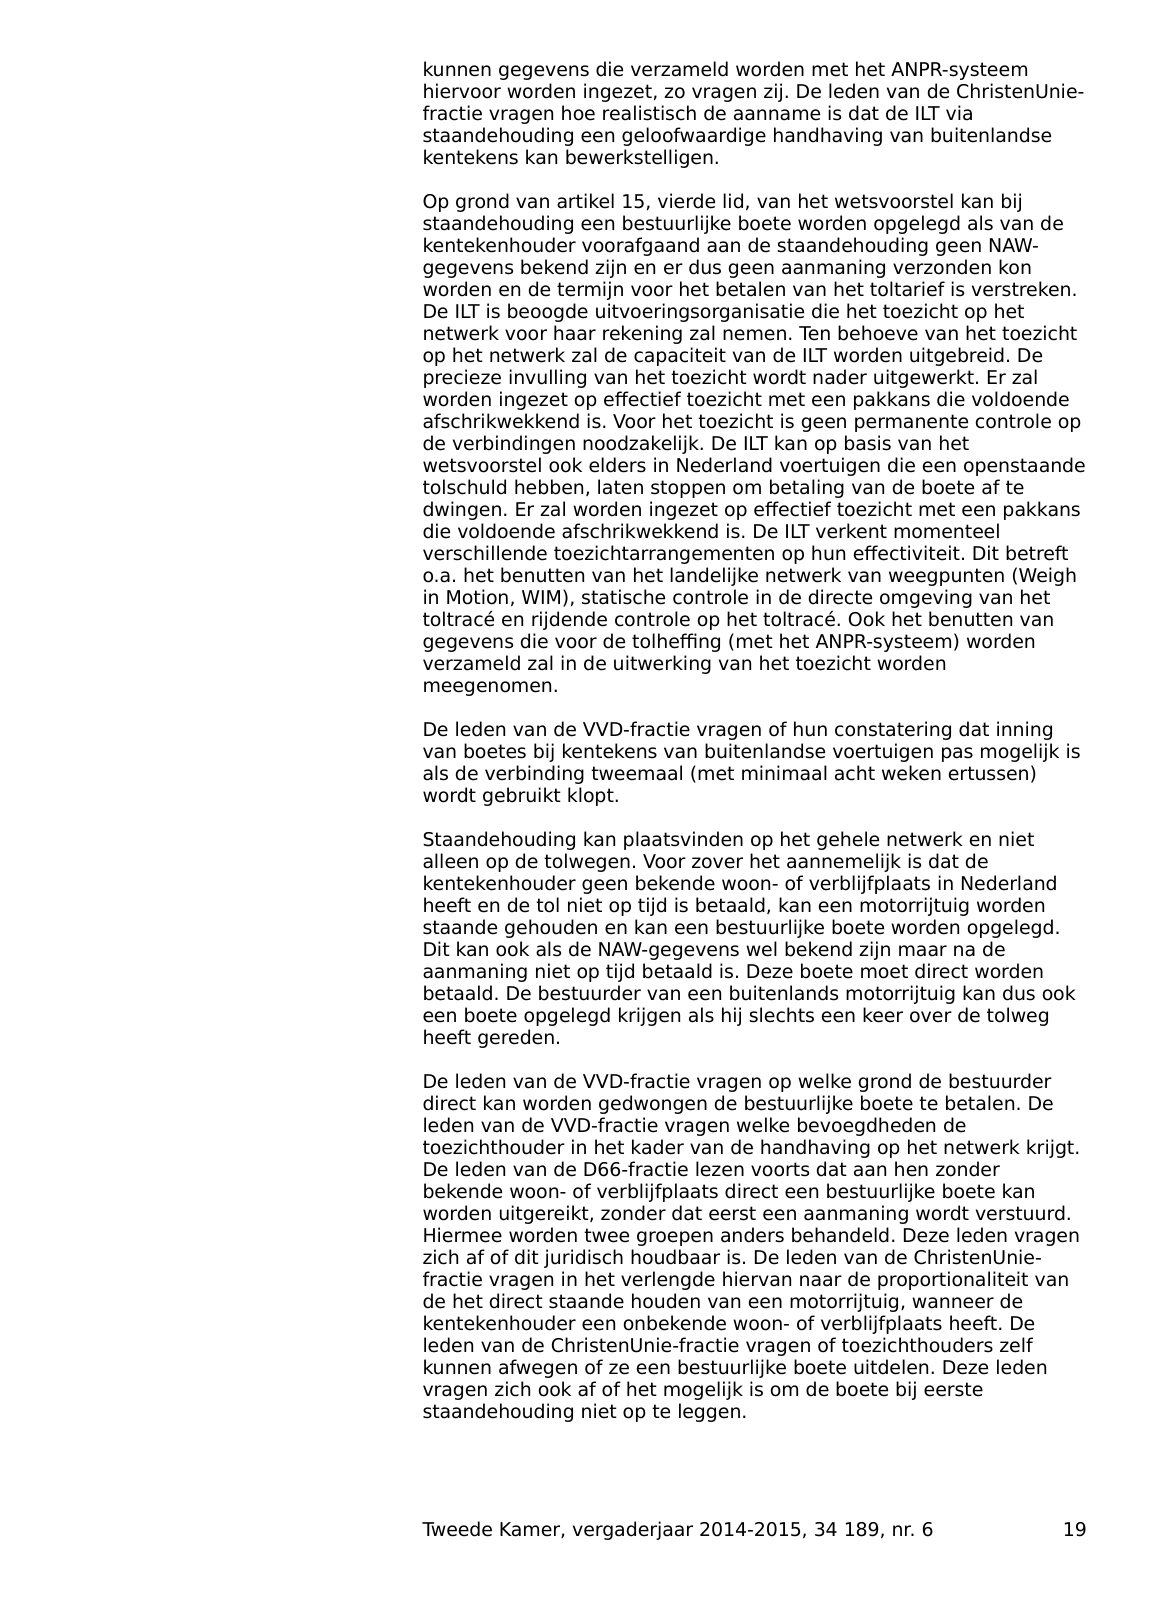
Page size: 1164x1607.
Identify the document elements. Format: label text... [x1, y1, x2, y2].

text Op grond van artikel 15, vierde lid, van het wetsvoorstel kan bij staandehouding een bestuurlijke boete worden opgelegd als van de kentekenhouder voorafgaand aan de staandehouding geen NAW-gegevens bekend zijn en er dus geen aanmaning verzonden kon worden en de termijn voor het betalen van het toltarief is verstreken. [422, 191, 1087, 301]
text De ILT is beoogde uitvoeringsorganisatie die het toezicht op het netwerk voor haar rekening zal nemen. Ten behoeve van het toezicht op het netwerk zal de capaciteit van de ILT worden uitgebreid. De precieze invulling van het toezicht wordt nader uitgewerkt. Er zal worden ingezet op effectief toezicht met een pakkans die voldoende afschrikwekkend is. Voor het toezicht is geen permanente controle op de verbindingen noodzakelijk. De ILT kan op basis van het wetsvoorstel ook elders in Nederland voertuigen die een openstaande tolschuld hebben, laten stoppen om betaling van de boete af te dwingen. Er zal worden ingezet op effectief toezicht met een pakkans die voldoende afschrikwekkend is. De ILT verkent momenteel verschillende toezichtarrangementen op hun effectiviteit. Dit betreft o.a. het benutten van het landelijke netwerk van weegpunten (Weigh in Motion, WIM), statische controle in de directe omgeving van het toltracé en rijdende controle op het toltracé. Ook het benutten van gegevens die voor de tolheffing (met het ANPR-systeem) worden verzameld zal in de uitwerking van het toezicht worden meegenomen. [422, 301, 1087, 697]
text De leden van de VVD-fractie vragen of hun constatering dat inning van boetes bij kentekens van buitenlandse voertuigen pas mogelijk is als de verbinding tweemaal (met minimaal acht weken ertussen) wordt gebruikt klopt. [422, 719, 1087, 807]
text De leden van de VVD-fractie vragen op welke grond de bestuurder direct kan worden gedwongen de bestuurlijke boete te betalen. De leden van de VVD-fractie vragen welke bevoegdheden de toezichthouder in het kader van de handhaving op het netwerk krijgt. De leden van de D66-fractie lezen voorts dat aan hen zonder bekende woon- of verblijfplaats direct een bestuurlijke boete kan worden uitgereikt, zonder dat eerst een aanmaning wordt verstuurd. Hiermee worden twee groepen anders behandeld. Deze leden vragen zich af of dit juridisch houdbaar is. De leden van de ChristenUnie-fractie vragen in het verlengde hiervan naar de proportionaliteit van de het direct staande houden van een motorrijtuig, wanneer de kentekenhouder een onbekende woon- of verblijfplaats heeft. De leden van de ChristenUnie-fractie vragen of toezichthouders zelf kunnen afwegen of ze een bestuurlijke boete uitdelen. Deze leden vragen zich ook af of het mogelijk is om de boete bij eerste staandehouding niet op te leggen. [422, 1071, 1087, 1423]
text kunnen gegevens die verzameld worden met het ANPR-systeem hiervoor worden ingezet, zo vragen zij. De leden van de ChristenUnie-fractie vragen hoe realistisch de aanname is dat de ILT via staandehouding een geloofwaardige handhaving van buitenlandse kentekens kan bewerkstelligen. [422, 59, 1087, 169]
text Staandehouding kan plaatsvinden op het gehele netwerk en niet alleen op de tolwegen. Voor zover het aannemelijk is dat de kentekenhouder geen bekende woon- of verblijfplaats in Nederland heeft en de tol niet op tijd is betaald, kan een motorrijtuig worden staande gehouden en kan een bestuurlijke boete worden opgelegd. Dit kan ook als de NAW-gegevens wel bekend zijn maar na de aanmaning niet op tijd betaald is. Deze boete moet direct worden betaald. De bestuurder van een buitenlands motorrijtuig kan dus ook een boete opgelegd krijgen als hij slechts een keer over de tolweg heeft gereden. [422, 829, 1087, 1049]
